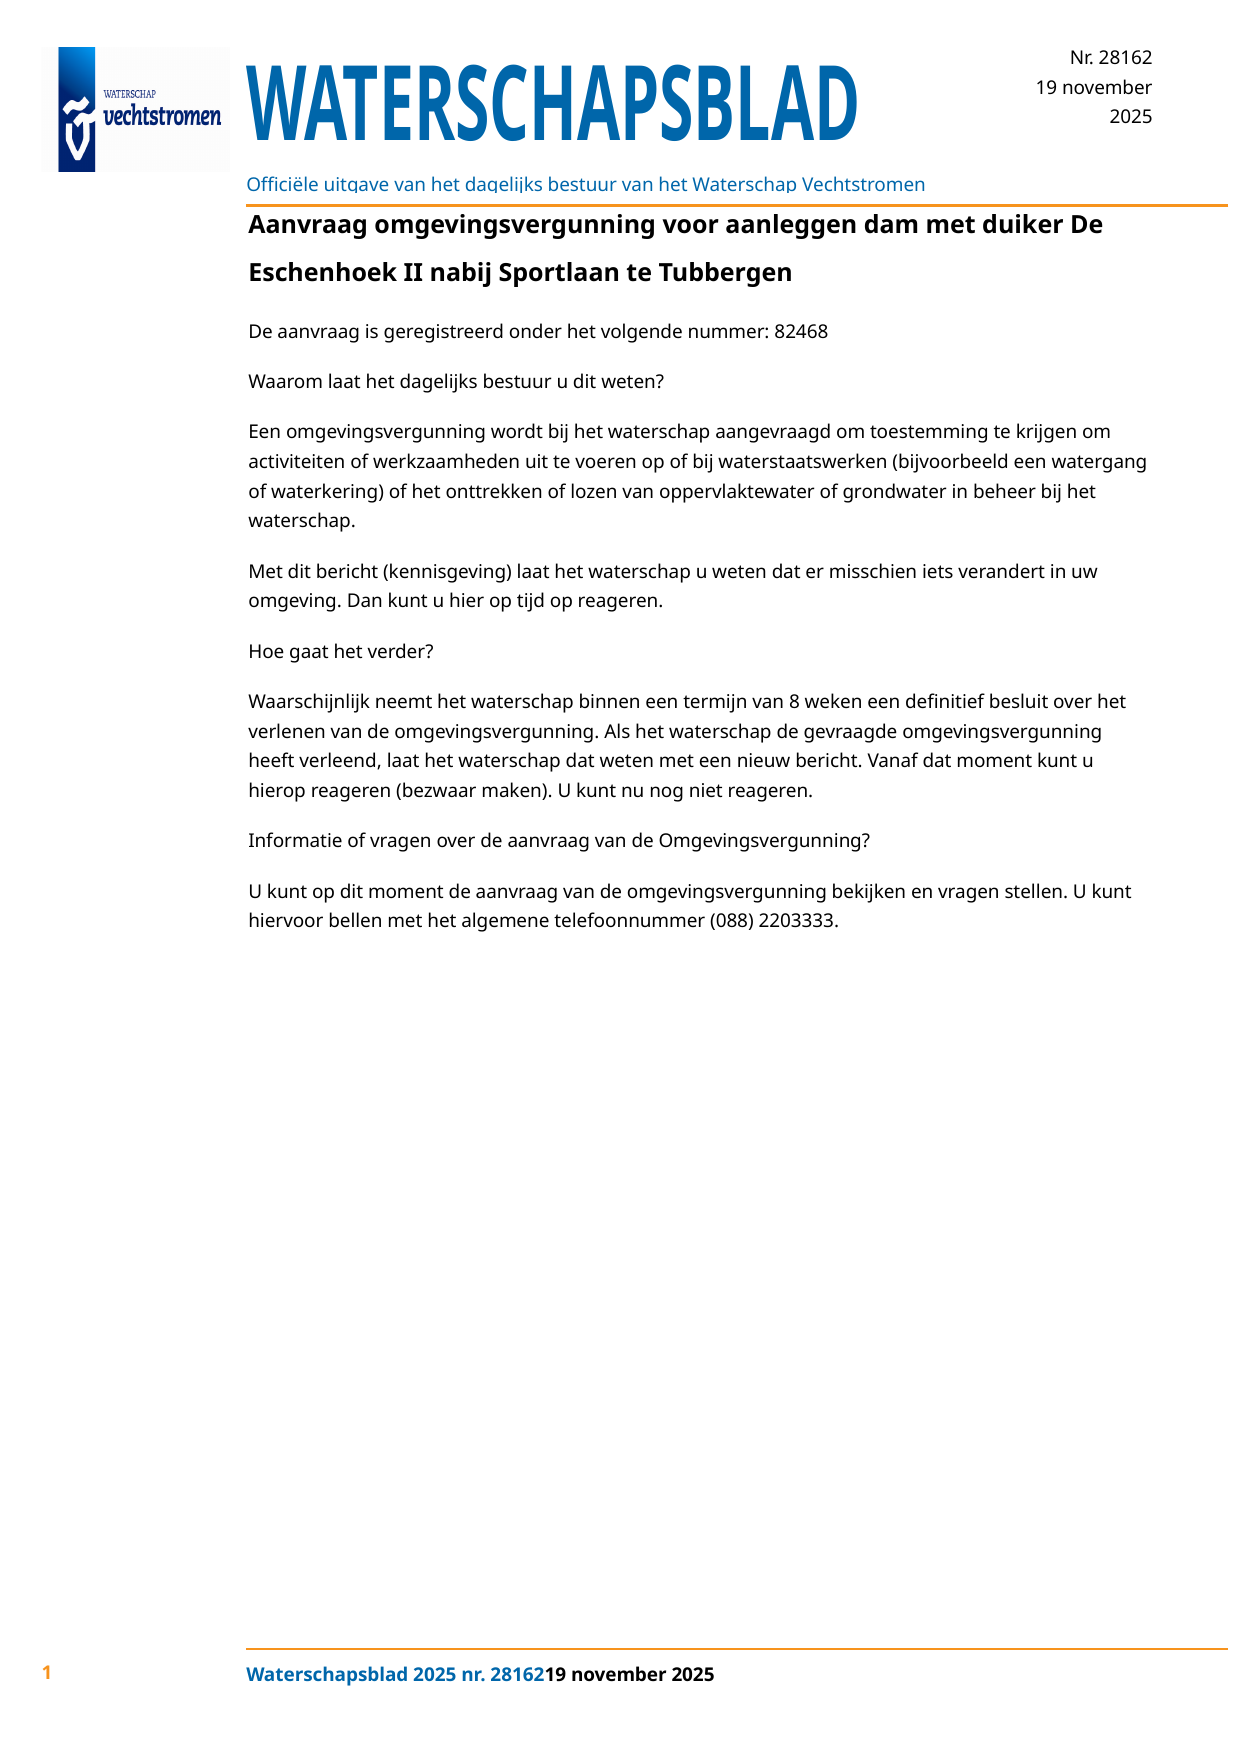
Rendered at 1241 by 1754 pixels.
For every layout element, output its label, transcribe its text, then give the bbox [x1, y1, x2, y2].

text Met dit bericht (kennisgeving) laat het waterschap u weten dat er misschien iets verandert in uw omgeving. Dan kunt u hier op tijd op reageren. [248, 558, 1152, 613]
text Hoe gaat het verder? [248, 638, 1152, 664]
text Waarom laat het dagelijks bestuur u dit weten? [248, 368, 1152, 394]
text Informatie of vragen over de aanvraag van de Omgevingsvergunning? [248, 827, 1152, 853]
picture [41, 47, 231, 172]
text Aanvraag omgevingsvergunning voor aanleggen dam met duiker De Eschenhoek II nabij Sportlaan te Tubbergen [248, 207, 1152, 288]
text De aanvraag is geregistreerd onder het volgende nummer: 82468 [248, 318, 1152, 344]
text Waarschijnlijk neemt het waterschap binnen een termijn van 8 weken een definitief besluit over het verlenen van de omgevingsvergunning. Als het waterschap de gevraagde omgevingsvergunning heeft verleend, laat het waterschap dat weten met een nieuw bericht. Vanaf dat moment kunt u hierop reageren (bezwaar maken). U kunt nu nog niet reageren. [248, 688, 1152, 803]
text U kunt op dit moment de aanvraag van de omgevingsvergunning bekijken en vragen stellen. U kunt hiervoor bellen met het algemene telefoonnummer (088) 2203333. [248, 878, 1152, 933]
text Een omgevingsvergunning wordt bij het waterschap aangevraagd om toestemming te krijgen om activiteiten of werkzaamheden uit te voeren op of bij waterstaatswerken (bijvoorbeeld een watergang of waterkering) of het onttrekken of lozen van oppervlaktewater of grondwater in beheer bij het waterschap. [248, 419, 1152, 533]
